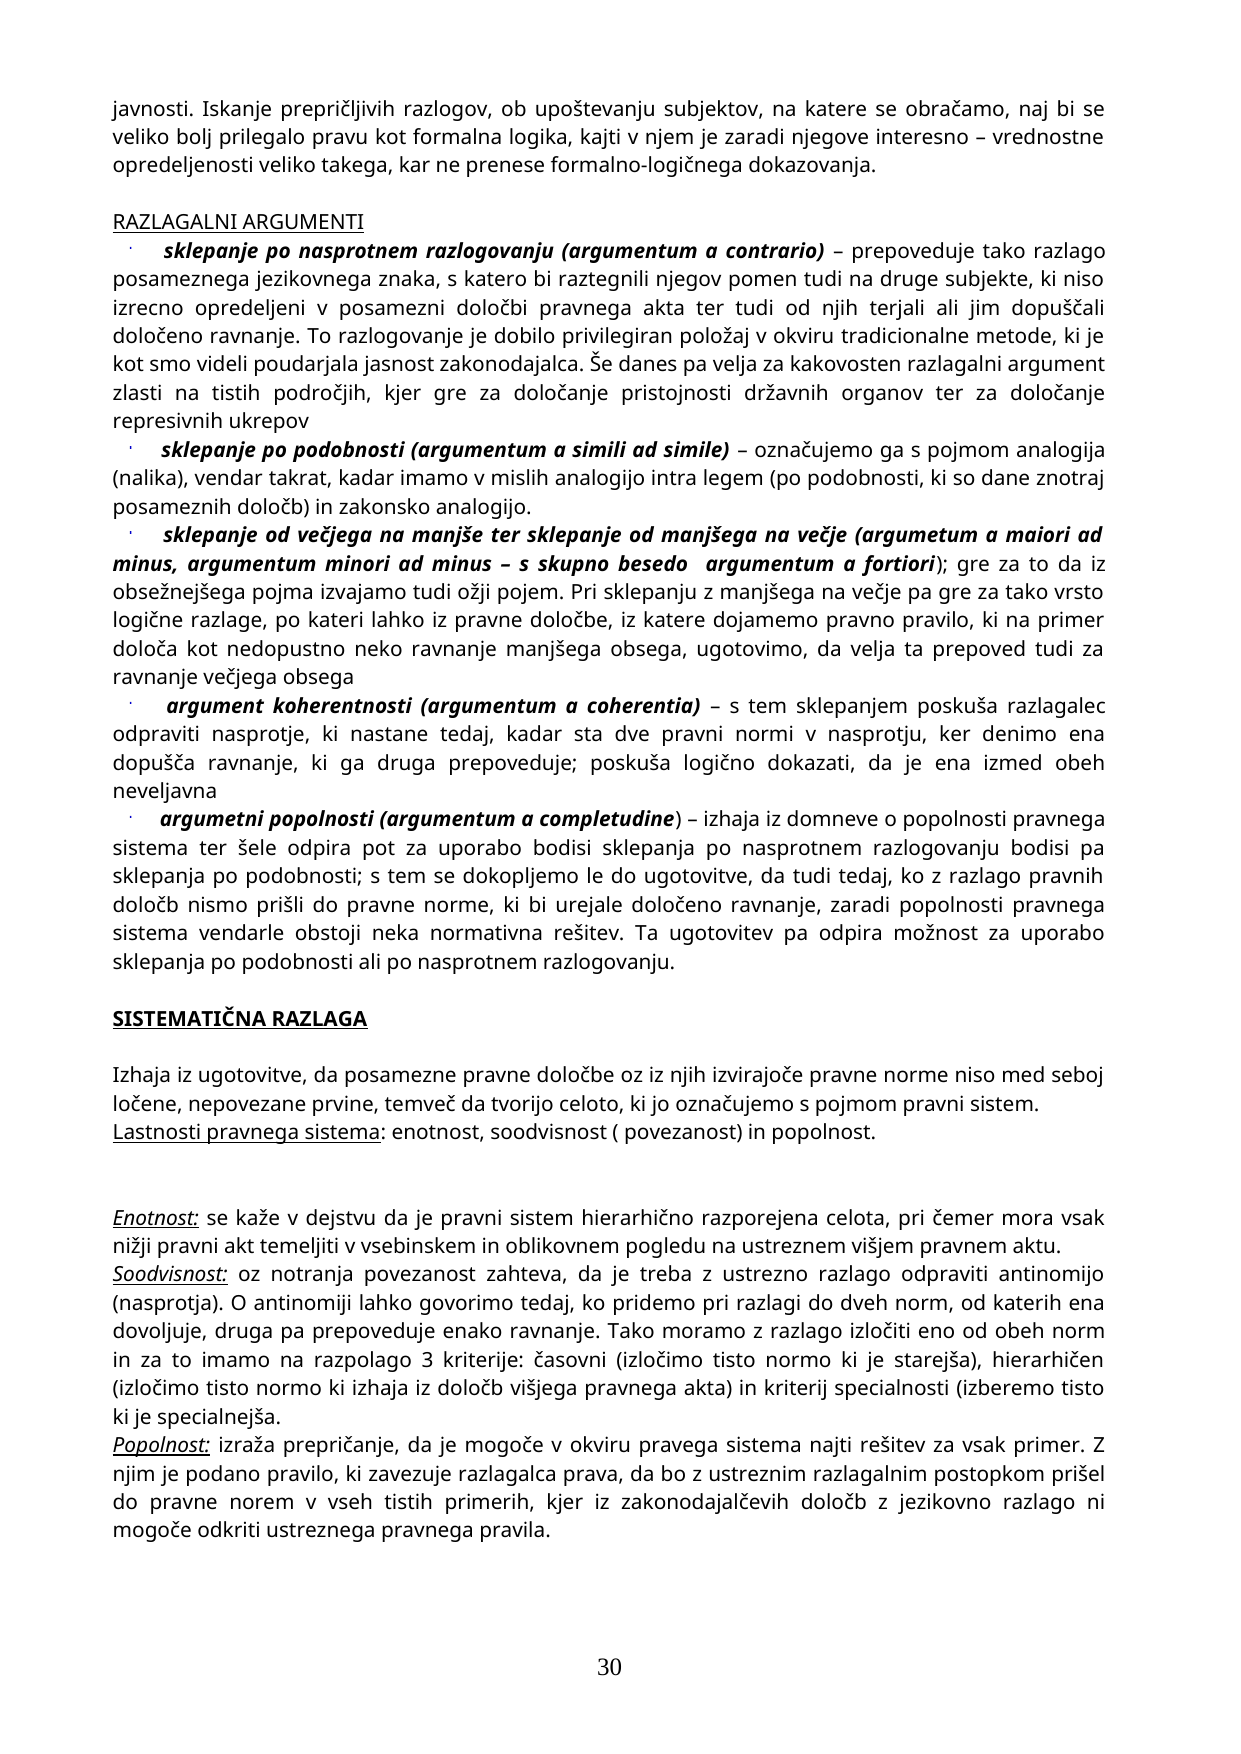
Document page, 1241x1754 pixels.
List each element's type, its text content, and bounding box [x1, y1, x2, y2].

text sklepanje od večjega na manjše ter sklepanje od manjšega na večje (argumetum a maiori ad minus, argumentum minori ad minus – s skupno besedo argumentum a fortiori); gre za to da iz obsežnejšega pojma izvajamo tudi ožji pojem. Pri sklepanju z manjšega na večje pa gre za tako vrsto logične razlage, po kateri lahko iz pravne določbe, iz katere dojamemo pravno pravilo, ki na primer določa kot nedopustno neko ravnanje manjšega obsega, ugotovimo, da velja ta prepoved tudi za ravnanje večjega obsega [112, 520, 1106, 691]
text argumetni popolnosti (argumentum a completudine) – izhaja iz domneve o popolnosti pravnega sistema ter šele odpira pot za uporabo bodisi sklepanja po nasprotnem razlogovanju bodisi pa sklepanja po podobnosti; s tem se dokopljemo le do ugotovitve, da tudi tedaj, ko z razlago pravnih določb nismo prišli do pravne norme, ki bi urejale določeno ravnanje, zaradi popolnosti pravnega sistema vendarle obstoji neka normativna rešitev. Ta ugotovitev pa odpira možnost za uporabo sklepanja po podobnosti ali po nasprotnem razlogovanju. [112, 804, 1106, 975]
text Popolnost: izraža prepričanje, da je mogoče v okviru pravega sistema najti rešitev za vsak primer. Z njim je podano pravilo, ki zavezuje razlagalca prava, da bo z ustreznim razlagalnim postopkom prišel do pravne norem v vseh tistih primerih, kjer iz zakonodajalčevih določb z jezikovno razlago ni mogoče odkriti ustreznega pravnega pravila. [112, 1430, 1106, 1544]
text Enotnost: se kaže v dejstvu da je pravni sistem hierarhično razporejena celota, pri čemer mora vsak nižji pravni akt temeljiti v vsebinskem in oblikovnem pogledu na ustreznem višjem pravnem aktu. [112, 1203, 1106, 1259]
list javnosti. Iskanje prepričljivih razlogov, ob upoštevanju subjektov, na katere se obračamo, naj bi se veliko bolj prilegalo pravu kot formalna logika, kajti v njem je zaradi njegove interesno – vrednostne opredeljenosti veliko takega, kar ne prenese formalno-logičnega dokazovanja. [112, 94, 1106, 179]
text Lastnosti pravnega sistema: enotnost, soodvisnost ( povezanost) in popolnost. [112, 1117, 1106, 1146]
text sklepanje po podobnosti (argumentum a simili ad simile) – označujemo ga s pojmom analogija (nalika), vendar takrat, kadar imamo v mislih analogijo intra legem (po podobnosti, ki so dane znotraj posameznih določb) in zakonsko analogijo. [112, 435, 1106, 520]
subtitle RAZLAGALNI ARGUMENTI [112, 207, 1106, 236]
text argument koherentnosti (argumentum a coherentia) – s tem sklepanjem poskuša razlagalec odpraviti nasprotje, ki nastane tedaj, kadar sta dve pravni normi v nasprotju, ker denimo ena dopušča ravnanje, ki ga druga prepoveduje; poskuša logično dokazati, da je ena izmed obeh neveljavna [112, 691, 1106, 804]
text Soodvisnost: oz notranja povezanost zahteva, da je treba z ustrezno razlago odpraviti antinomijo (nasprotja). O antinomiji lahko govorimo tedaj, ko pridemo pri razlagi do dveh norm, od katerih ena dovoljuje, druga pa prepoveduje enako ravnanje. Tako moramo z razlago izločiti eno od obeh norm in za to imamo na razpolago 3 kriterije: časovni (izločimo tisto normo ki je starejša), hierarhičen (izločimo tisto normo ki izhaja iz določb višjega pravnega akta) in kriterij specialnosti (izberemo tisto ki je specialnejša. [112, 1259, 1106, 1430]
subtitle SISTEMATIČNA RAZLAGA [112, 1004, 1106, 1032]
text sklepanje po nasprotnem razlogovanju (argumentum a contrario) – prepoveduje tako razlago posameznega jezikovnega znaka, s katero bi raztegnili njegov pomen tudi na druge subjekte, ki niso izrecno opredeljeni v posamezni določbi pravnega akta ter tudi od njih terjali ali jim dopuščali določeno ravnanje. To razlogovanje je dobilo privilegiran položaj v okviru tradicionalne metode, ki je kot smo videli poudarjala jasnost zakonodajalca. Še danes pa velja za kakovosten razlagalni argument zlasti na tistih področjih, kjer gre za določanje pristojnosti državnih organov ter za določanje represivnih ukrepov [112, 236, 1106, 435]
text Izhaja iz ugotovitve, da posamezne pravne določbe oz iz njih izvirajoče pravne norme niso med seboj ločene, nepovezane prvine, temveč da tvorijo celoto, ki jo označujemo s pojmom pravni sistem. [112, 1061, 1106, 1117]
